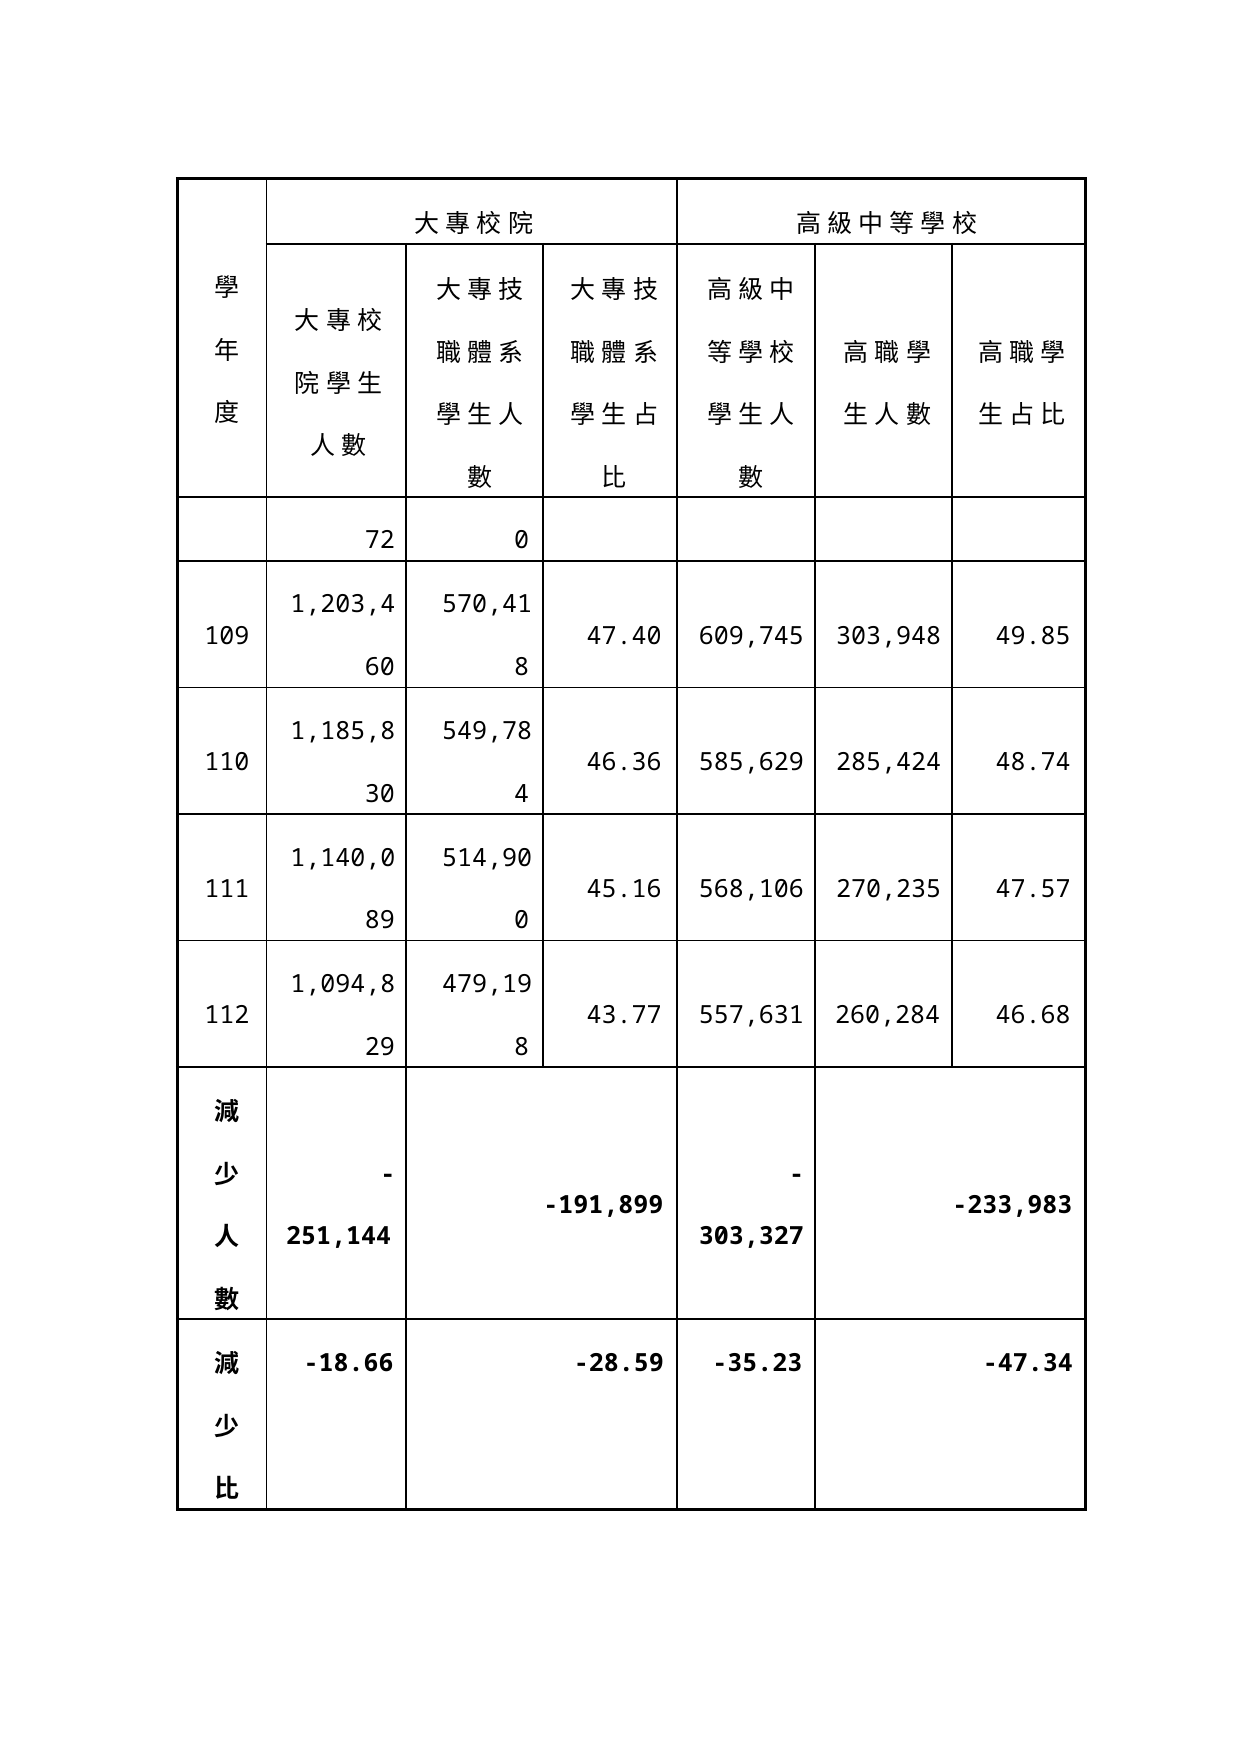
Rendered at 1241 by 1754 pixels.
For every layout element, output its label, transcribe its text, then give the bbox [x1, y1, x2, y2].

table_cell 大專技職體系學生人數 [407, 245, 542, 496]
table_cell 609,745 [678, 562, 814, 687]
table_cell 48.74 [953, 688, 1084, 813]
table_cell 109 [179, 562, 266, 687]
table_cell 303,948 [816, 562, 951, 687]
table_header 學年度 [179, 180, 266, 496]
table_cell 514,900 [407, 815, 542, 940]
table_header 大專校院 [267, 180, 676, 243]
table_cell 43.77 [544, 941, 676, 1066]
table_cell 高職學生人數 [816, 245, 951, 496]
table_cell 585,629 [678, 688, 814, 813]
table_cell 557,631 [678, 941, 814, 1066]
table_cell 72 [267, 498, 405, 560]
table_cell 1,185,830 [267, 688, 405, 813]
table_cell 大專技職體系學生占比 [544, 245, 676, 496]
table_cell 285,424 [816, 688, 951, 813]
table_cell 260,284 [816, 941, 951, 1066]
table_cell 46.68 [953, 941, 1084, 1066]
table_cell 45.16 [544, 815, 676, 940]
table_cell -191,899 [407, 1068, 676, 1318]
table_cell [678, 498, 814, 560]
table_cell -303,327 [678, 1068, 814, 1318]
table_cell [179, 498, 266, 560]
table_cell 減少比 [179, 1320, 266, 1507]
table_cell 0 [407, 498, 542, 560]
table_header 高級中等學校 [678, 180, 1084, 243]
table_cell 568,106 [678, 815, 814, 940]
table_cell -251,144 [267, 1068, 405, 1318]
table_cell 49.85 [953, 562, 1084, 687]
table_cell 高級中等學校學生人數 [678, 245, 814, 496]
table_cell 112 [179, 941, 266, 1066]
table_cell 111 [179, 815, 266, 940]
table_cell 110 [179, 688, 266, 813]
table_cell 479,198 [407, 941, 542, 1066]
table_cell 大專校院學生人數 [267, 245, 405, 496]
table_cell -35.23 [678, 1320, 814, 1507]
table_cell 1,094,829 [267, 941, 405, 1066]
table_cell [953, 498, 1084, 560]
table_cell 47.40 [544, 562, 676, 687]
table_cell -47.34 [816, 1320, 1084, 1507]
table_cell [544, 498, 676, 560]
table_cell -28.59 [407, 1320, 676, 1507]
table_cell 46.36 [544, 688, 676, 813]
table_cell -233,983 [816, 1068, 1084, 1318]
table_cell 減少人數 [179, 1068, 266, 1318]
table_cell 549,784 [407, 688, 542, 813]
table_cell 47.57 [953, 815, 1084, 940]
table_cell 高職學生占比 [953, 245, 1084, 496]
table_cell 1,140,089 [267, 815, 405, 940]
table_cell [816, 498, 951, 560]
table_cell -18.66 [267, 1320, 405, 1507]
table_cell 570,418 [407, 562, 542, 687]
table_cell 270,235 [816, 815, 951, 940]
table_cell 1,203,460 [267, 562, 405, 687]
